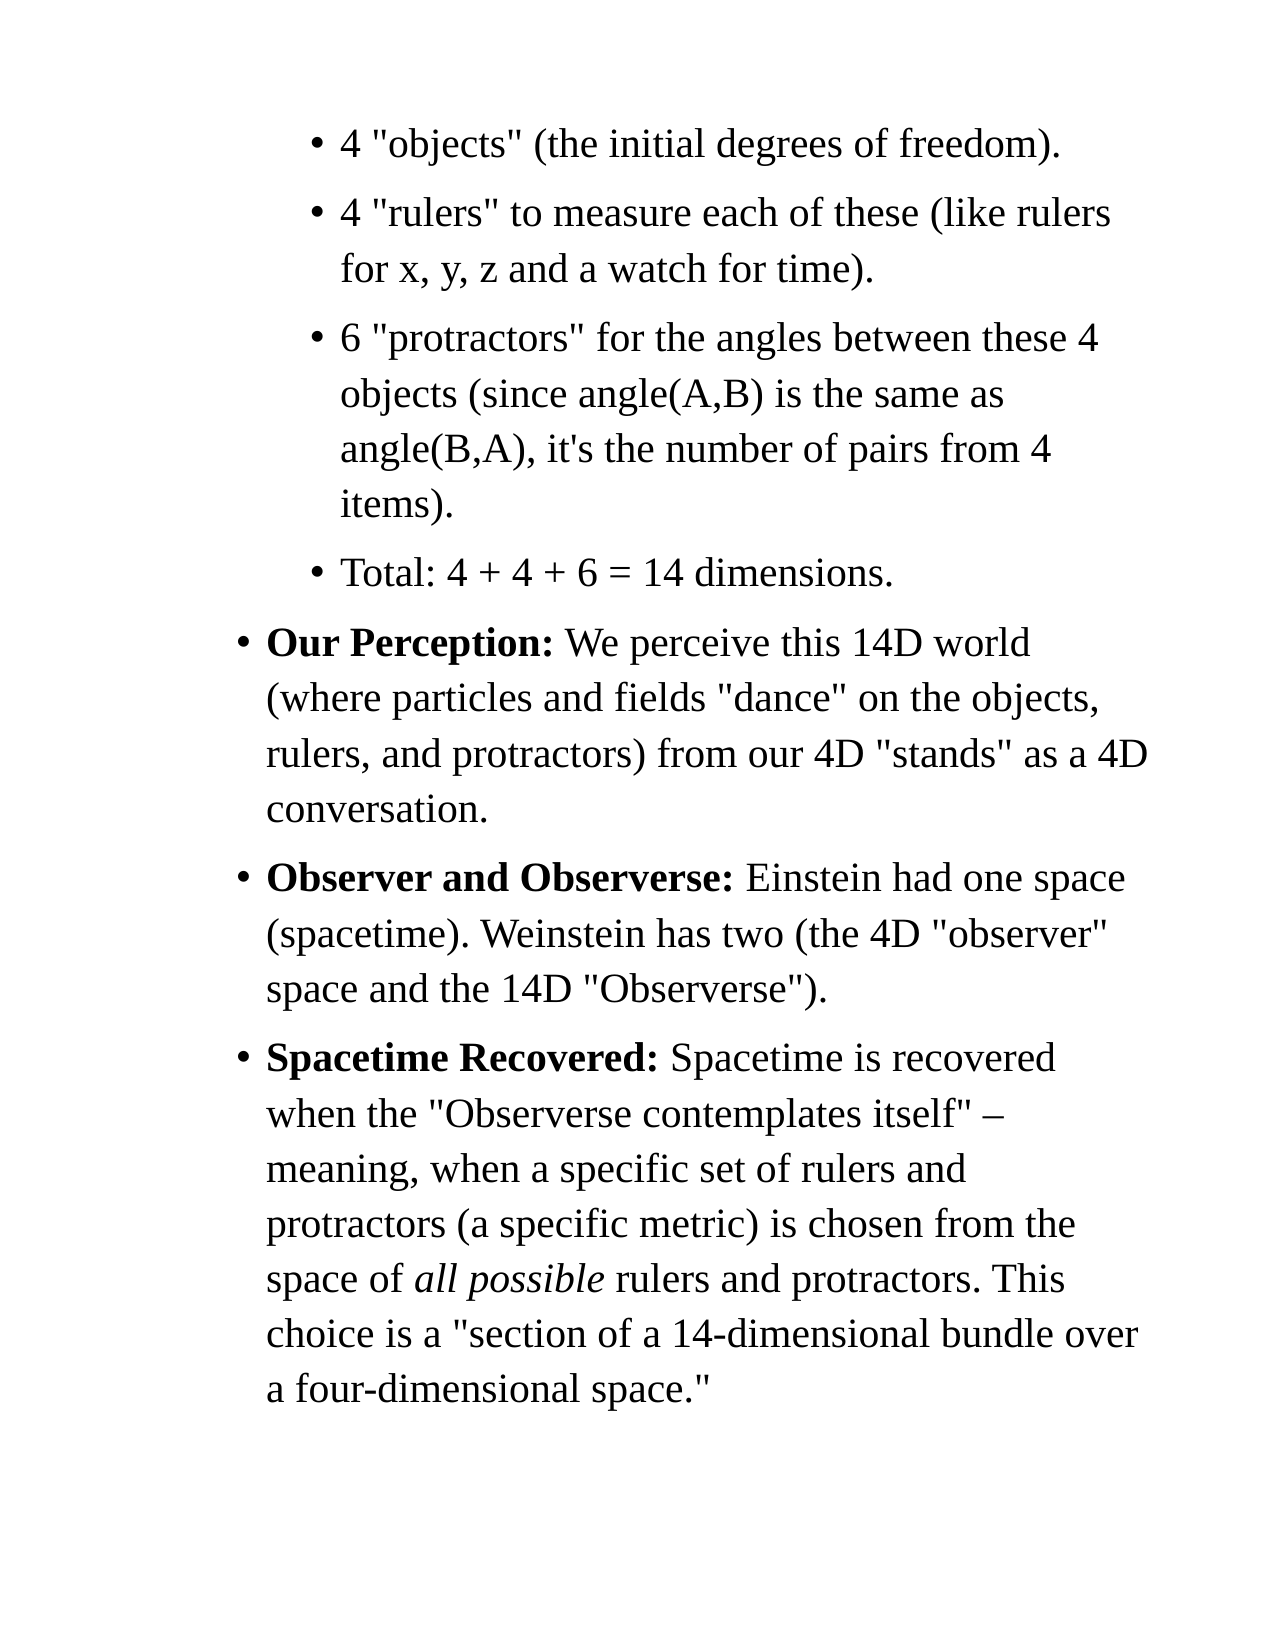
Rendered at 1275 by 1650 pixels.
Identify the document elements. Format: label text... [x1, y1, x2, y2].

list Total: 4 + 4 + 6 = 14 dimensions. [310, 548, 1157, 596]
list Spacetime Recovered: Spacetime is recovered when the "Observerse contemplates itself" – meaning, when a specific set of rulers and protractors (a specific metric) is chosen from the space of all possible rulers and protractors. This choice is a "section of a 14-dimensional bundle over a four-dimensional space." [236, 1033, 1157, 1411]
list Observer and Observerse: Einstein had one space (spacetime). Weinstein has two (the 4D "observer" space and the 14D "Observerse"). [236, 853, 1157, 1011]
list Our Perception: We perceive this 14D world (where particles and fields "dance" on the objects, rulers, and protractors) from our 4D "stands" as a 4D conversation. [236, 618, 1157, 831]
list 4 "rulers" to measure each of these (like rulers for x, y, z and a watch for time). [310, 188, 1157, 291]
list 4 "objects" (the initial degrees of freedom). [310, 118, 1157, 166]
list 6 "protractors" for the angles between these 4 objects (since angle(A,B) is the same as angle(B,A), it's the number of pairs from 4 items). [310, 313, 1157, 526]
